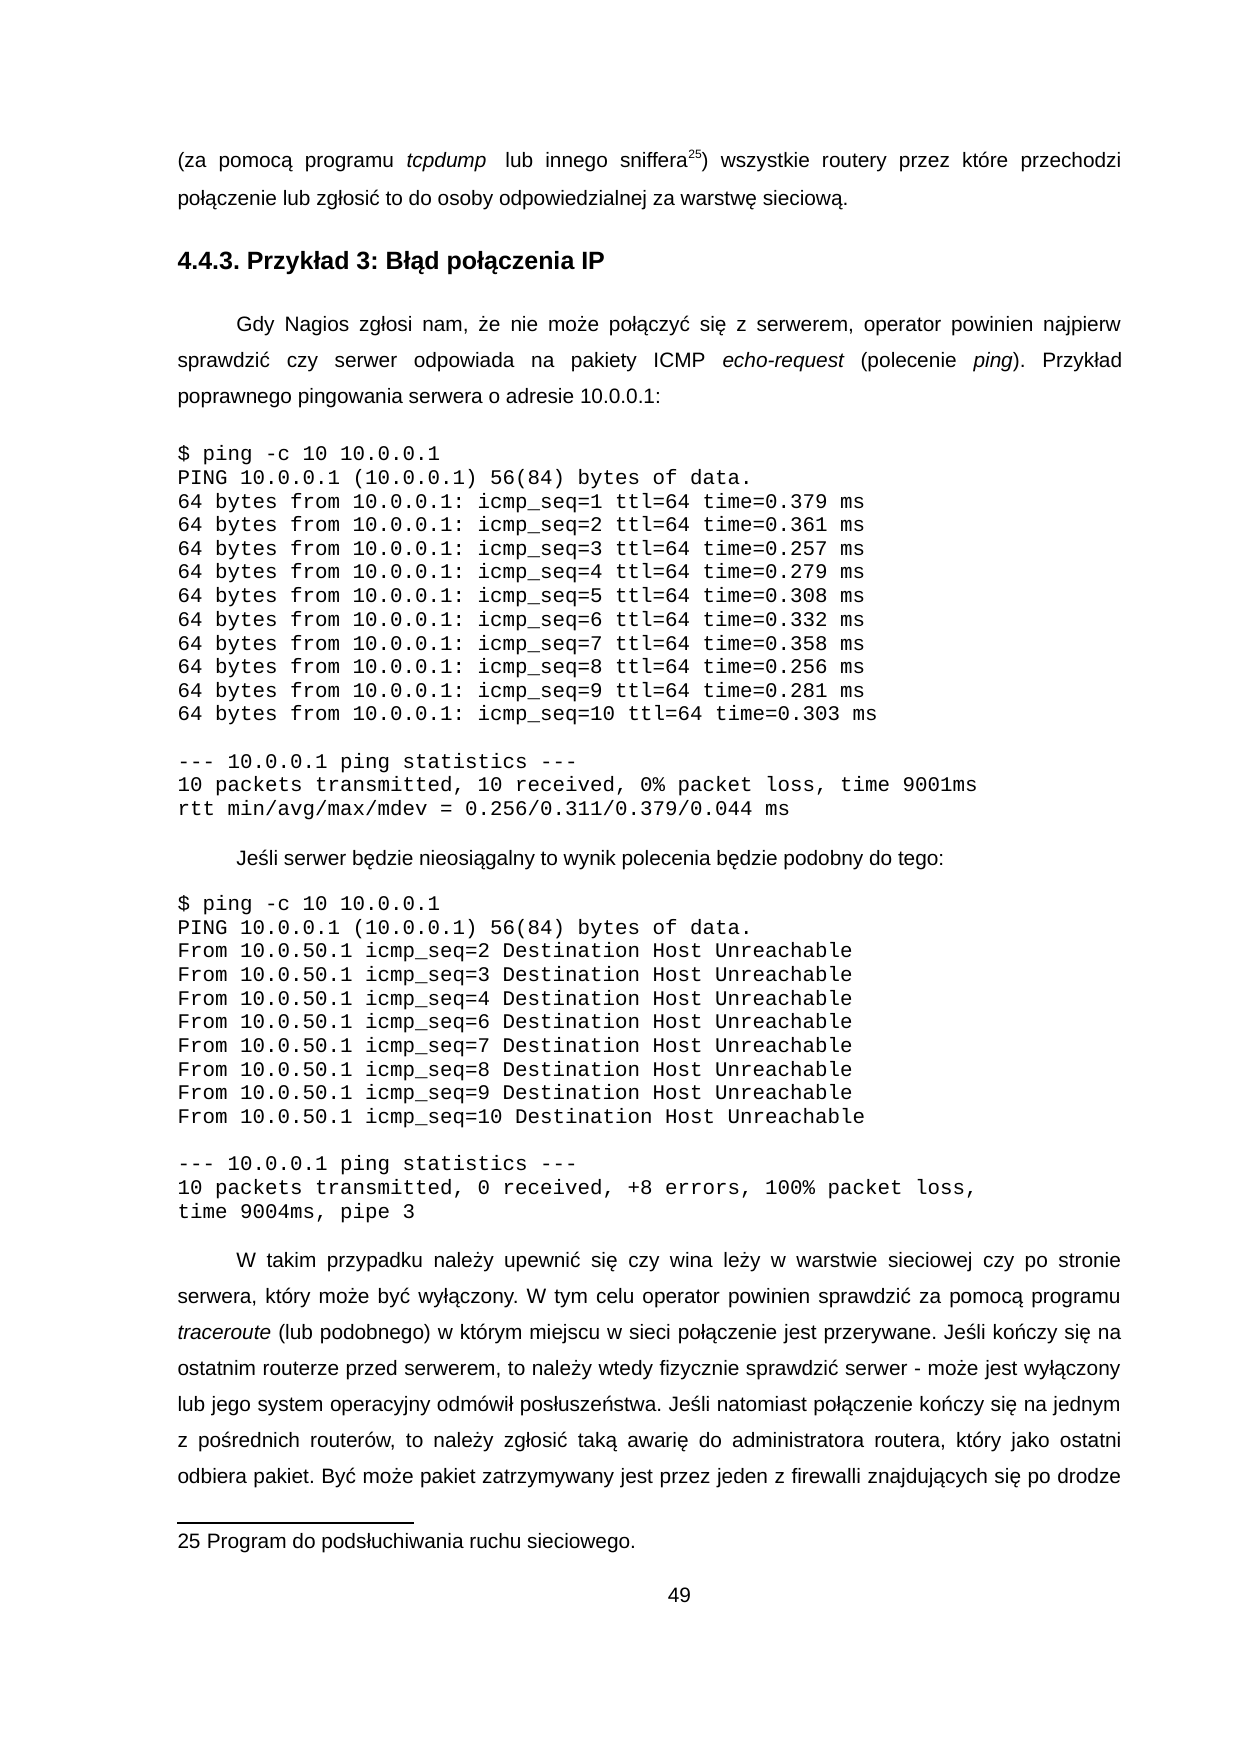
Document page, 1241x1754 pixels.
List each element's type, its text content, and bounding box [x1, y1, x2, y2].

text Gdy Nagios zgłosi nam, że nie może połączyć się z serwerem, operator powinien najpierw sprawdzić czy serwer odpowiada na pakiety ICMP echo-request (polecenie ping). Przykład poprawnego pingowania serwera o adresie 10.0.0.1: [177, 312, 1122, 407]
text From 10.0.50.1 icmp_seq=6 Destination Host Unreachable [177, 1011, 1122, 1035]
text From 10.0.50.1 icmp_seq=9 Destination Host Unreachable [177, 1082, 1122, 1106]
text From 10.0.50.1 icmp_seq=8 Destination Host Unreachable [177, 1059, 1122, 1082]
text 64 bytes from 10.0.0.1: icmp_seq=1 ttl=64 time=0.379 ms [177, 491, 1122, 514]
text --- 10.0.0.1 ping statistics --- [177, 1153, 1122, 1177]
text 64 bytes from 10.0.0.1: icmp_seq=5 ttl=64 time=0.308 ms [177, 585, 1122, 609]
text 64 bytes from 10.0.0.1: icmp_seq=9 ttl=64 time=0.281 ms [177, 680, 1122, 703]
text PING 10.0.0.1 (10.0.0.1) 56(84) bytes of data. [177, 917, 1122, 941]
text From 10.0.50.1 icmp_seq=2 Destination Host Unreachable [177, 941, 1122, 964]
text From 10.0.50.1 icmp_seq=7 Destination Host Unreachable [177, 1035, 1122, 1059]
subtitle 4.4.3. Przykład 3: Błąd połączenia IP [177, 246, 1122, 275]
text 64 bytes from 10.0.0.1: icmp_seq=6 ttl=64 time=0.332 ms [177, 609, 1122, 632]
text Program do podsłuchiwania ruchu sieciowego. [177, 1529, 1122, 1553]
text 10 packets transmitted, 0 received, +8 errors, 100% packet loss, [177, 1177, 1122, 1201]
text From 10.0.50.1 icmp_seq=10 Destination Host Unreachable [177, 1106, 1122, 1130]
text Jeśli serwer będzie nieosiągalny to wynik polecenia będzie podobny do tego: [177, 846, 1122, 869]
text 64 bytes from 10.0.0.1: icmp_seq=4 ttl=64 time=0.279 ms [177, 562, 1122, 585]
text 64 bytes from 10.0.0.1: icmp_seq=10 ttl=64 time=0.303 ms [177, 703, 1122, 727]
text rtt min/avg/max/mdev = 0.256/0.311/0.379/0.044 ms [177, 798, 1122, 822]
text 64 bytes from 10.0.0.1: icmp_seq=8 ttl=64 time=0.256 ms [177, 656, 1122, 680]
text 64 bytes from 10.0.0.1: icmp_seq=3 ttl=64 time=0.257 ms [177, 538, 1122, 562]
text --- 10.0.0.1 ping statistics --- [177, 751, 1122, 774]
text W takim przypadku należy upewnić się czy wina leży w warstwie sieciowej czy po stronie serwera, który może być wyłączony. W tym celu operator powinien sprawdzić za pomocą programu traceroute (lub podobnego) w którym miejscu w sieci połączenie jest przerywane. Jeśli kończy się na ostatnim routerze przed serwerem, to należy wtedy fizycznie sprawdzić serwer - może jest wyłączony lub jego system operacyjny odmówił posłuszeństwa. Jeśli natomiast połączenie kończy się na jednym z pośrednich routerów, to należy zgłosić taką awarię do administratora routera, który jako ostatni odbiera pakiet. Być może pakiet zatrzymywany jest przez jeden z firewalli znajdujących się po drodze [177, 1248, 1122, 1488]
text 64 bytes from 10.0.0.1: icmp_seq=2 ttl=64 time=0.361 ms [177, 514, 1122, 538]
text $ ping -c 10 10.0.0.1 [177, 893, 1122, 917]
text From 10.0.50.1 icmp_seq=4 Destination Host Unreachable [177, 988, 1122, 1011]
text time 9004ms, pipe 3 [177, 1201, 1122, 1224]
text From 10.0.50.1 icmp_seq=3 Destination Host Unreachable [177, 964, 1122, 988]
text 10 packets transmitted, 10 received, 0% packet loss, time 9001ms [177, 774, 1122, 798]
text 64 bytes from 10.0.0.1: icmp_seq=7 ttl=64 time=0.358 ms [177, 632, 1122, 656]
text PING 10.0.0.1 (10.0.0.1) 56(84) bytes of data. [177, 467, 1122, 491]
text $ ping -c 10 10.0.0.1 [177, 443, 1122, 467]
text (za pomocą programu tcpdump lub innego sniffera) wszystkie routery przez które przechodzi połączenie lub zgłosić to do osoby odpowiedzialnej za warstwę sieciową. [177, 148, 1122, 209]
